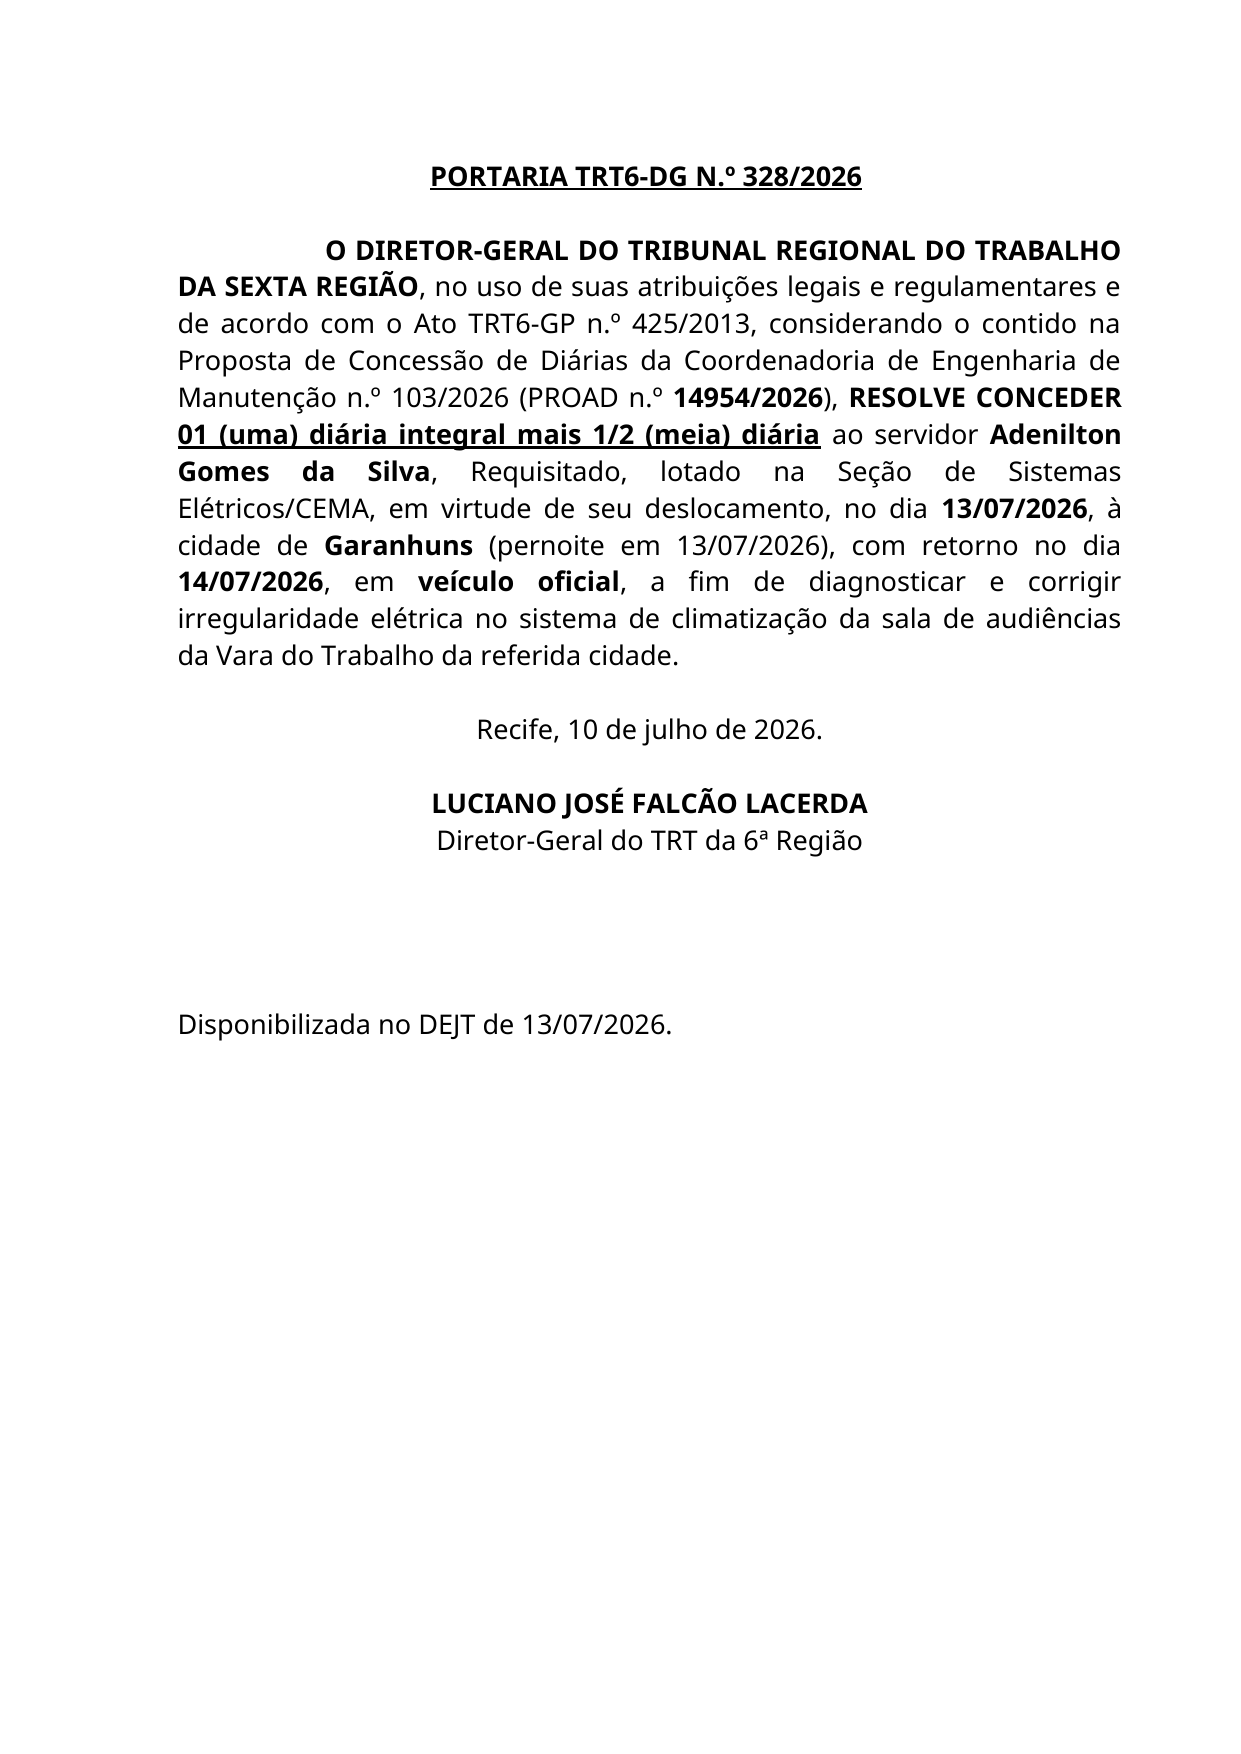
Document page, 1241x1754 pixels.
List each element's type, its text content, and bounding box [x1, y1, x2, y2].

text LUCIANO JOSÉ FALCÃO LACERDA [177, 784, 1122, 821]
text Recife, 10 de julho de 2026. [177, 710, 1122, 747]
text Disponibilizada no DEJT de 13/07/2026. [177, 1005, 1122, 1042]
text O DIRETOR-GERAL DO TRIBUNAL REGIONAL DO TRABALHO DA SEXTA REGIÃO, no uso de suas atribuições legais e regulamentares e de acordo com o Ato TRT6-GP n.º 425/2013, considerando o contido na Proposta de Concessão de Diárias da Coordenadoria de Engenharia de Manutenção n.º 103/2026 (PROAD n.º 14954/2026), RESOLVE CONCEDER 01 (uma) diária integral mais 1/2 (meia) diária ao servidor Adenilton Gomes da Silva, Requisitado, lotado na Seção de Sistemas Elétricos/CEMA, em virtude de seu deslocamento, no dia 13/07/2026, à cidade de Garanhuns (pernoite em 13/07/2026), com retorno no dia 14/07/2026, em veículo oficial, a fim de diagnosticar e corrigir irregularidade elétrica no sistema de climatização da sala de audiências da Vara do Trabalho da referida cidade. [177, 231, 1122, 673]
text Diretor-Geral do TRT da 6ª Região [177, 821, 1122, 858]
text PORTARIA TRT6-DG N.º 328/2026 [177, 157, 1122, 194]
